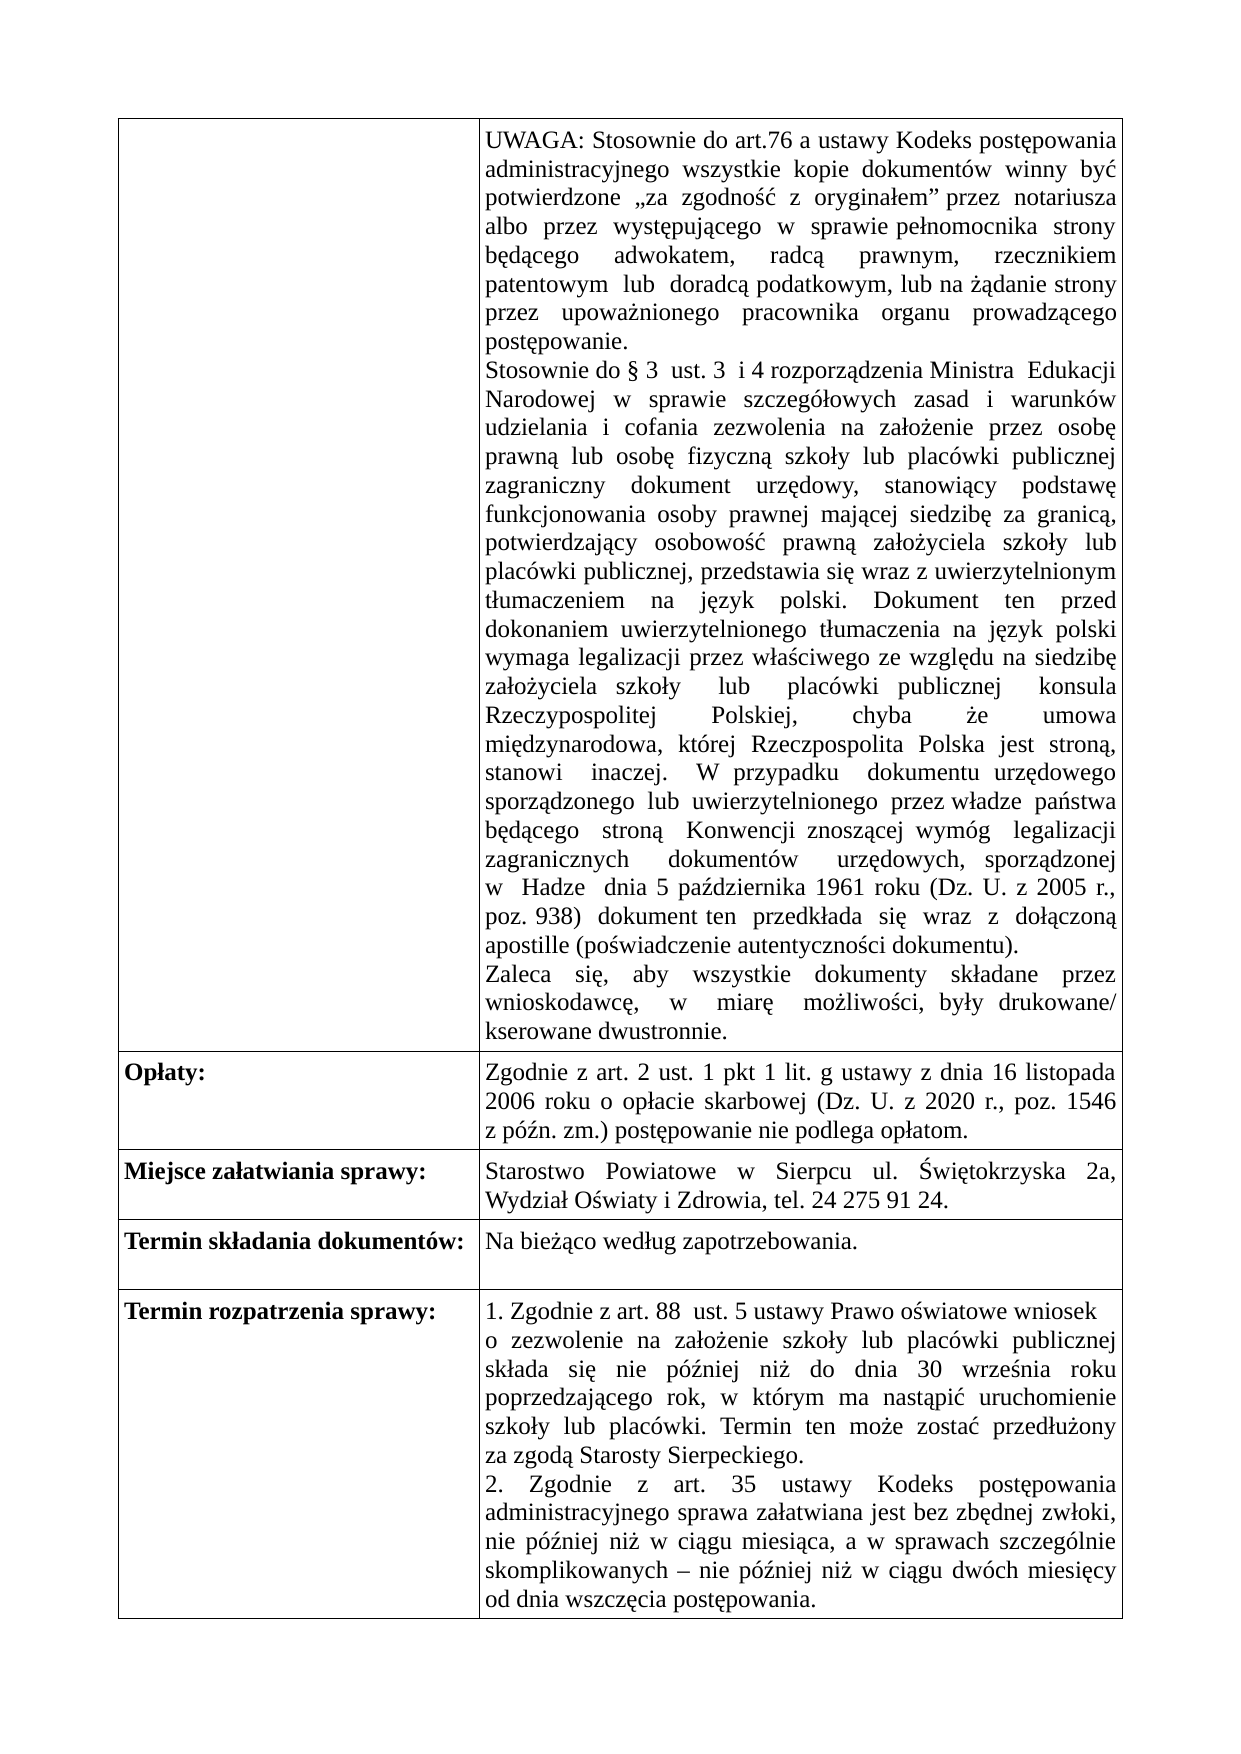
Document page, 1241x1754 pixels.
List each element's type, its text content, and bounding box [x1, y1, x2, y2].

table_cell Starostwo Powiatowe w Sierpcu ul. Świętokrzyska 2a, Wydział Oświaty i Zdrowia, tel. 24 275 91 24. [480, 1150, 1122, 1219]
table_cell Miejsce załatwiania sprawy: [119, 1150, 479, 1219]
table_cell Na bieżąco według zapotrzebowania. [480, 1220, 1122, 1289]
table_cell Zgodnie z art. 2 ust. 1 pkt 1 lit. g ustawy z dnia 16 listopada 2006 roku o opłacie skarbowej (Dz. U. z 2020 r., poz. 1546 z późn. zm.) postępowanie nie podlega opłatom. [480, 1052, 1122, 1149]
table_cell Opłaty: [119, 1052, 479, 1149]
table_cell 1. Zgodnie z art. 88 ust. 5 ustawy Prawo oświatowe wniosek o zezwolenie na założenie szkoły lub placówki publicznej składa się nie później niż do dnia 30 września roku poprzedzającego rok, w którym ma nastąpić uruchomienie szkoły lub placówki. Termin ten może zostać przedłużony za zgodą Starosty Sierpeckiego. 2. Zgodnie z art. 35 ustawy Kodeks postępowania administracyjnego sprawa załatwiana jest bez zbędnej zwłoki, nie później niż w ciągu miesiąca, a w sprawach szczególnie skomplikowanych – nie później niż w ciągu dwóch miesięcy od dnia wszczęcia postępowania. [480, 1290, 1122, 1618]
table_cell Termin rozpatrzenia sprawy: [119, 1290, 479, 1618]
table_cell [119, 119, 479, 1051]
table_cell UWAGA: Stosownie do art.76 a ustawy Kodeks postępowania administracyjnego wszystkie kopie dokumentów winny być potwierdzone „za zgodność z oryginałem” przez notariusza albo przez występującego w sprawie pełnomocnika strony będącego adwokatem, radcą prawnym, rzecznikiem patentowym lub doradcą podatkowym, lub na żądanie strony przez upoważnionego pracownika organu prowadzącego postępowanie. Stosownie do § 3 ust. 3 i 4 rozporządzenia Ministra Edukacji Narodowej w sprawie szczegółowych zasad i warunków udzielania i cofania zezwolenia na założenie przez osobę prawną lub osobę fizyczną szkoły lub placówki publicznej zagraniczny dokument urzędowy, stanowiący podstawę funkcjonowania osoby prawnej mającej siedzibę za granicą, potwierdzający osobowość prawną założyciela szkoły lub placówki publicznej, przedstawia się wraz z uwierzytelnionym tłumaczeniem na język polski. Dokument ten przed dokonaniem uwierzytelnionego tłumaczenia na język polski wymaga legalizacji przez właściwego ze względu na siedzibę założyciela szkoły lub placówki publicznej konsula Rzeczypospolitej Polskiej, chyba że umowa międzynarodowa, której Rzeczpospolita Polska jest stroną, stanowi inaczej. W przypadku dokumentu urzędowego sporządzonego lub uwierzytelnionego przez władze państwa będącego stroną Konwencji znoszącej wymóg legalizacji zagranicznych dokumentów urzędowych, sporządzonej w Hadze dnia 5 października 1961 roku (Dz. U. z 2005 r., poz. 938) dokument ten przedkłada się wraz z dołączoną apostille (poświadczenie autentyczności dokumentu). Zaleca się, aby wszystkie dokumenty składane przez wnioskodawcę, w miarę możliwości, były drukowane/ kserowane dwustronnie. [480, 119, 1122, 1051]
table_cell Termin składania dokumentów: [119, 1220, 479, 1289]
